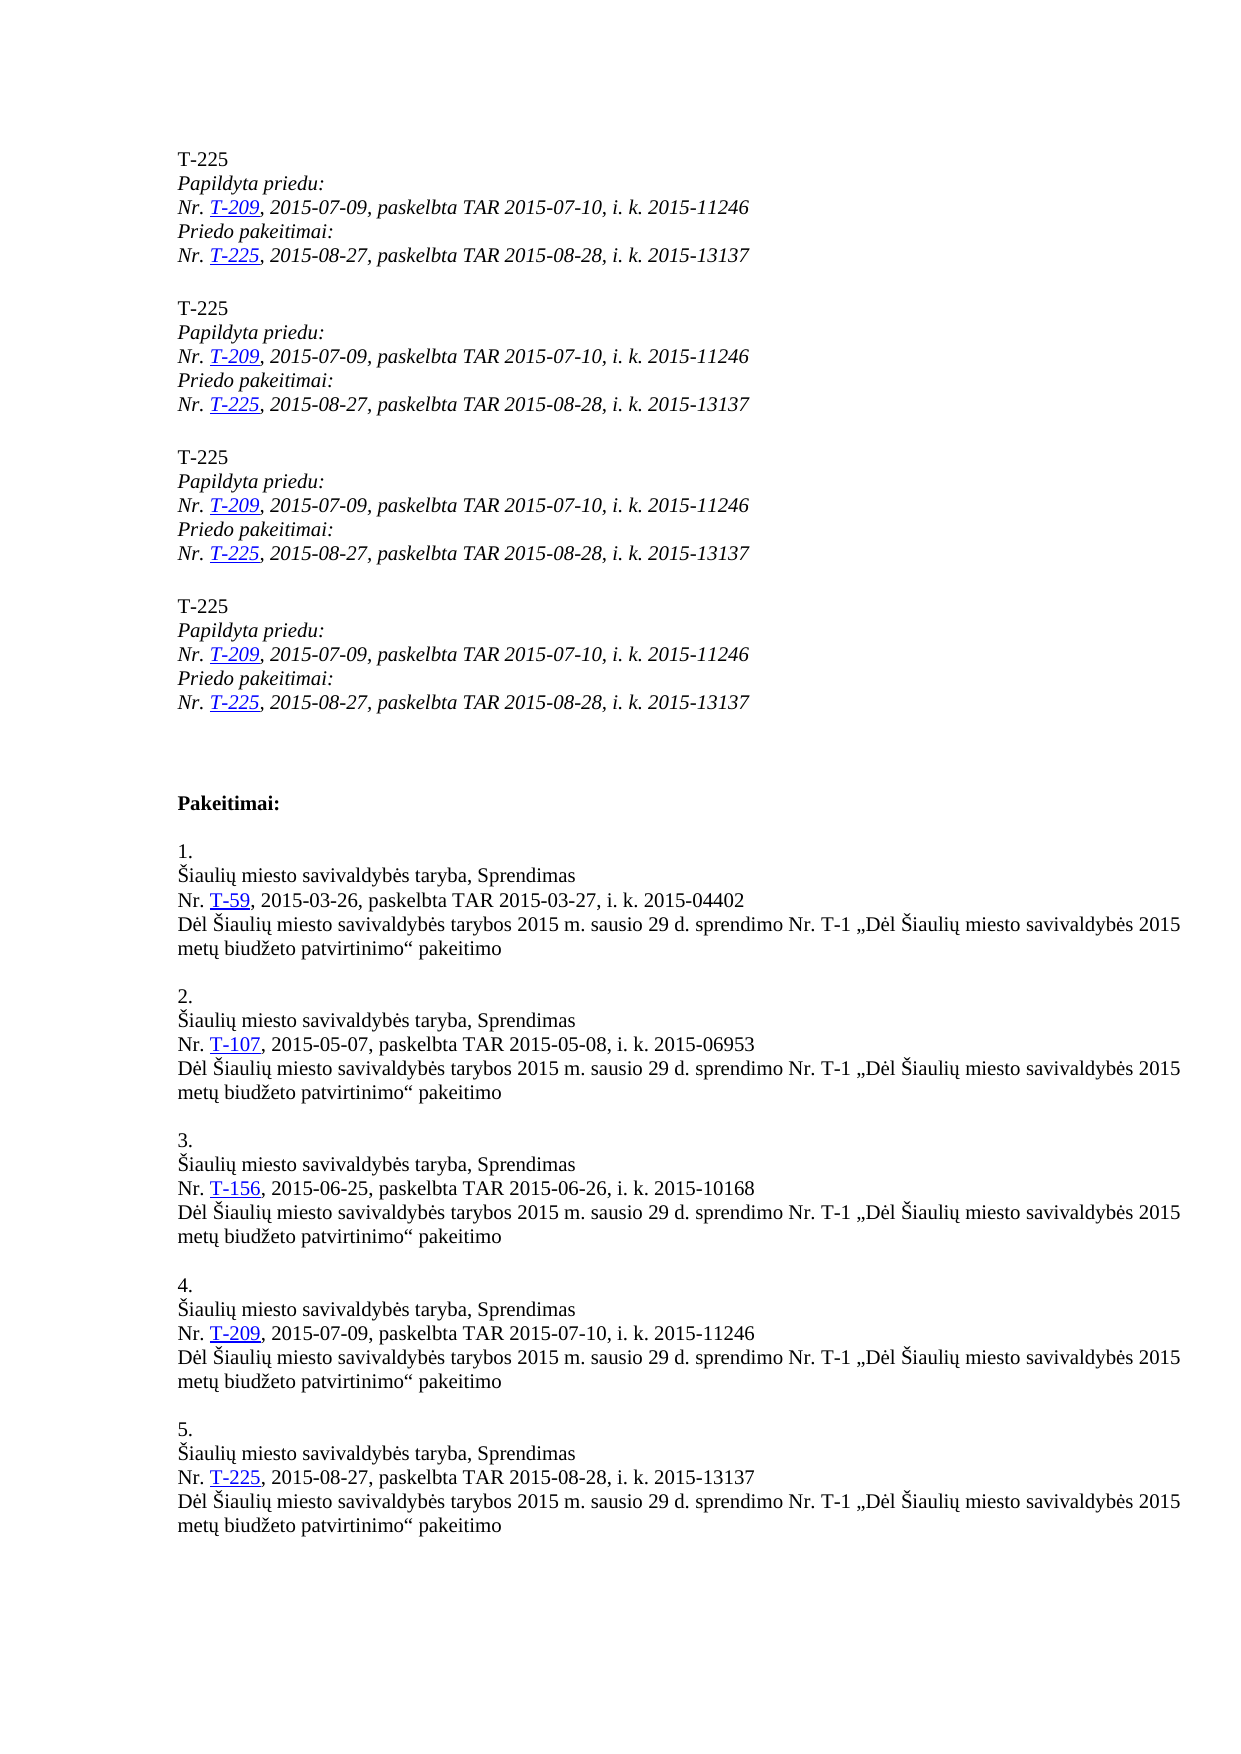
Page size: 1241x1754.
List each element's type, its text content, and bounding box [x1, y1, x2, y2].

text Nr. T-209, 2015-07-09, paskelbta TAR 2015-07-10, i. k. 2015-11246 [177, 642, 1181, 666]
text Nr. T-225, 2015-08-27, paskelbta TAR 2015-08-28, i. k. 2015-13137 [177, 690, 1181, 714]
text T-225 [177, 296, 1181, 320]
text Nr. T-209, 2015-07-09, paskelbta TAR 2015-07-10, i. k. 2015-11246 [177, 1321, 1181, 1345]
text Šiaulių miesto savivaldybės taryba, Sprendimas [177, 1297, 1181, 1321]
text 5. [177, 1417, 1181, 1441]
text Nr. T-225, 2015-08-27, paskelbta TAR 2015-08-28, i. k. 2015-13137 [177, 243, 1181, 267]
text Nr. T-209, 2015-07-09, paskelbta TAR 2015-07-10, i. k. 2015-11246 [177, 344, 1181, 368]
text Nr. T-225, 2015-08-27, paskelbta TAR 2015-08-28, i. k. 2015-13137 [177, 1465, 1181, 1489]
text Papildyta priedu: [177, 469, 1181, 493]
text 4. [177, 1272, 1181, 1297]
text Pakeitimai: [177, 791, 1181, 815]
text Papildyta priedu: [177, 171, 1181, 195]
text Nr. T-59, 2015-03-26, paskelbta TAR 2015-03-27, i. k. 2015-04402 [177, 887, 1181, 912]
text Dėl Šiaulių miesto savivaldybės tarybos 2015 m. sausio 29 d. sprendimo Nr. T-1 „Dėl Šiaulių miesto savivaldybės 2015 metų biudžeto patvirtinimo“ pakeitimo [177, 1345, 1181, 1393]
text Šiaulių miesto savivaldybės taryba, Sprendimas [177, 1152, 1181, 1176]
text Dėl Šiaulių miesto savivaldybės tarybos 2015 m. sausio 29 d. sprendimo Nr. T-1 „Dėl Šiaulių miesto savivaldybės 2015 metų biudžeto patvirtinimo“ pakeitimo [177, 912, 1181, 960]
text Nr. T-225, 2015-08-27, paskelbta TAR 2015-08-28, i. k. 2015-13137 [177, 392, 1181, 416]
text Dėl Šiaulių miesto savivaldybės tarybos 2015 m. sausio 29 d. sprendimo Nr. T-1 „Dėl Šiaulių miesto savivaldybės 2015 metų biudžeto patvirtinimo“ pakeitimo [177, 1200, 1181, 1248]
text Papildyta priedu: [177, 618, 1181, 642]
text Priedo pakeitimai: [177, 666, 1181, 690]
text 2. [177, 984, 1181, 1008]
text Nr. T-156, 2015-06-25, paskelbta TAR 2015-06-26, i. k. 2015-10168 [177, 1176, 1181, 1200]
text Nr. T-209, 2015-07-09, paskelbta TAR 2015-07-10, i. k. 2015-11246 [177, 493, 1181, 517]
text Šiaulių miesto savivaldybės taryba, Sprendimas [177, 1008, 1181, 1032]
text Priedo pakeitimai: [177, 368, 1181, 392]
text Priedo pakeitimai: [177, 219, 1181, 243]
text Priedo pakeitimai: [177, 517, 1181, 541]
text Nr. T-209, 2015-07-09, paskelbta TAR 2015-07-10, i. k. 2015-11246 [177, 195, 1181, 219]
text 3. [177, 1128, 1181, 1152]
text 1. [177, 839, 1181, 863]
text T-225 [177, 445, 1181, 469]
text Nr. T-225, 2015-08-27, paskelbta TAR 2015-08-28, i. k. 2015-13137 [177, 541, 1181, 565]
text Dėl Šiaulių miesto savivaldybės tarybos 2015 m. sausio 29 d. sprendimo Nr. T-1 „Dėl Šiaulių miesto savivaldybės 2015 metų biudžeto patvirtinimo“ pakeitimo [177, 1056, 1181, 1104]
text Nr. T-107, 2015-05-07, paskelbta TAR 2015-05-08, i. k. 2015-06953 [177, 1032, 1181, 1056]
text Dėl Šiaulių miesto savivaldybės tarybos 2015 m. sausio 29 d. sprendimo Nr. T-1 „Dėl Šiaulių miesto savivaldybės 2015 metų biudžeto patvirtinimo“ pakeitimo [177, 1489, 1181, 1537]
text T-225 [177, 147, 1181, 171]
text Šiaulių miesto savivaldybės taryba, Sprendimas [177, 1441, 1181, 1465]
text Papildyta priedu: [177, 320, 1181, 344]
text Šiaulių miesto savivaldybės taryba, Sprendimas [177, 863, 1181, 887]
text T-225 [177, 594, 1181, 618]
